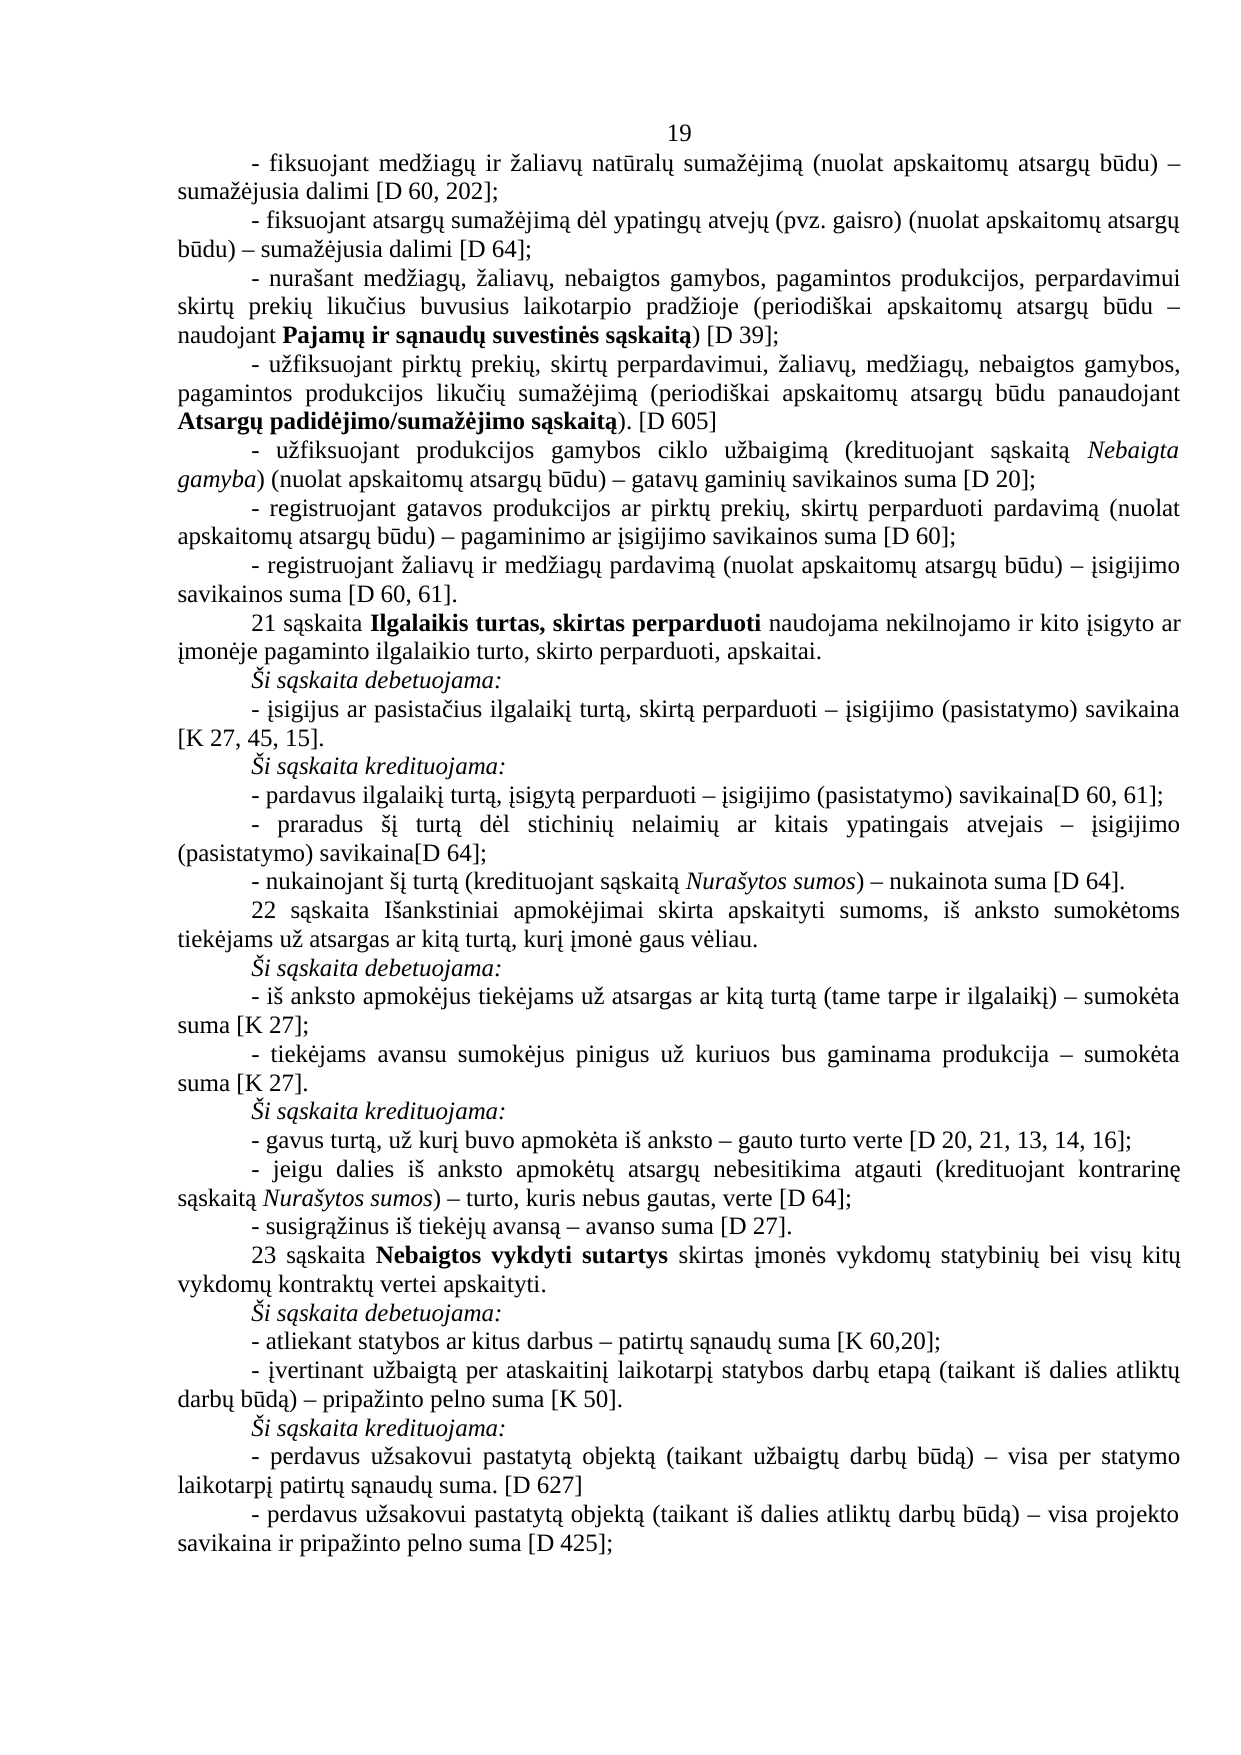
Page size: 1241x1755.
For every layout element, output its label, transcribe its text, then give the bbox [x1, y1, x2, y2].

text - susigrąžinus iš tiekėjų avansą – avanso suma [D 27]. [177, 1211, 1181, 1240]
text - fiksuojant medžiagų ir žaliavų natūralų sumažėjimą (nuolat apskaitomų atsargų būdu) – sumažėjusia dalimi [D 60, 202]; [177, 148, 1181, 205]
text Ši sąskaita debetuojama: [177, 1298, 1181, 1326]
text - iš anksto apmokėjus tiekėjams už atsargas ar kitą turtą (tame tarpe ir ilgalaikį) – sumokėta suma [K 27]; [177, 981, 1181, 1039]
text - registruojant žaliavų ir medžiagų pardavimą (nuolat apskaitomų atsargų būdu) – įsigijimo savikainos suma [D 60, 61]. [177, 550, 1181, 608]
text Ši sąskaita kredituojama: [177, 751, 1181, 780]
text - perdavus užsakovui pastatytą objektą (taikant iš dalies atliktų darbų būdą) – visa projekto savikaina ir pripažinto pelno suma [D 425]; [177, 1499, 1181, 1556]
text Ši sąskaita debetuojama: [177, 953, 1181, 981]
text Ši sąskaita debetuojama: [177, 665, 1181, 694]
text 22 sąskaita Išankstiniai apmokėjimai skirta apskaityti sumoms, iš anksto sumokėtoms tiekėjams už atsargas ar kitą turtą, kurį įmonė gaus vėliau. [177, 895, 1181, 953]
text - įvertinant užbaigtą per ataskaitinį laikotarpį statybos darbų etapą (taikant iš dalies atliktų darbų būdą) – pripažinto pelno suma [K 50]. [177, 1355, 1181, 1413]
text 23 sąskaita Nebaigtos vykdyti sutartys skirtas įmonės vykdomų statybinių bei visų kitų vykdomų kontraktų vertei apskaityti. [177, 1240, 1181, 1298]
text - užfiksuojant pirktų prekių, skirtų perpardavimui, žaliavų, medžiagų, nebaigtos gamybos, pagamintos produkcijos likučių sumažėjimą (periodiškai apskaitomų atsargų būdu panaudojant Atsargų padidėjimo/sumažėjimo sąskaitą). [D 605] [177, 349, 1181, 435]
text - jeigu dalies iš anksto apmokėtų atsargų nebesitikima atgauti (kredituojant kontrarinę sąskaitą Nurašytos sumos) – turto, kuris nebus gautas, verte [D 64]; [177, 1154, 1181, 1211]
text - tiekėjams avansu sumokėjus pinigus už kuriuos bus gaminama produkcija – sumokėta suma [K 27]. [177, 1039, 1181, 1096]
text - nurašant medžiagų, žaliavų, nebaigtos gamybos, pagamintos produkcijos, perpardavimui skirtų prekių likučius buvusius laikotarpio pradžioje (periodiškai apskaitomų atsargų būdu – naudojant Pajamų ir sąnaudų suvestinės sąskaitą) [D 39]; [177, 263, 1181, 349]
text - registruojant gatavos produkcijos ar pirktų prekių, skirtų perparduoti pardavimą (nuolat apskaitomų atsargų būdu) – pagaminimo ar įsigijimo savikainos suma [D 60]; [177, 493, 1181, 550]
text - perdavus užsakovui pastatytą objektą (taikant užbaigtų darbų būdą) – visa per statymo laikotarpį patirtų sąnaudų suma. [D 627] [177, 1441, 1181, 1499]
text - pardavus ilgalaikį turtą, įsigytą perparduoti – įsigijimo (pasistatymo) savikaina[D 60, 61]; [177, 780, 1181, 809]
text - praradus šį turtą dėl stichinių nelaimių ar kitais ypatingais atvejais – įsigijimo (pasistatymo) savikaina[D 64]; [177, 809, 1181, 866]
text - gavus turtą, už kurį buvo apmokėta iš anksto – gauto turto verte [D 20, 21, 13, 14, 16]; [177, 1125, 1181, 1154]
text - įsigijus ar pasistačius ilgalaikį turtą, skirtą perparduoti – įsigijimo (pasistatymo) savikaina [K 27, 45, 15]. [177, 694, 1181, 751]
text Ši sąskaita kredituojama: [177, 1096, 1181, 1125]
text - nukainojant šį turtą (kredituojant sąskaitą Nurašytos sumos) – nukainota suma [D 64]. [177, 866, 1181, 895]
text 21 sąskaita Ilgalaikis turtas, skirtas perparduoti naudojama nekilnojamo ir kito įsigyto ar įmonėje pagaminto ilgalaikio turto, skirto perparduoti, apskaitai. [177, 608, 1181, 665]
text Ši sąskaita kredituojama: [177, 1413, 1181, 1441]
text - užfiksuojant produkcijos gamybos ciklo užbaigimą (kredituojant sąskaitą Nebaigta gamyba) (nuolat apskaitomų atsargų būdu) – gatavų gaminių savikainos suma [D 20]; [177, 435, 1181, 493]
text - fiksuojant atsargų sumažėjimą dėl ypatingų atvejų (pvz. gaisro) (nuolat apskaitomų atsargų būdu) – sumažėjusia dalimi [D 64]; [177, 205, 1181, 263]
text - atliekant statybos ar kitus darbus – patirtų sąnaudų suma [K 60,20]; [177, 1326, 1181, 1355]
